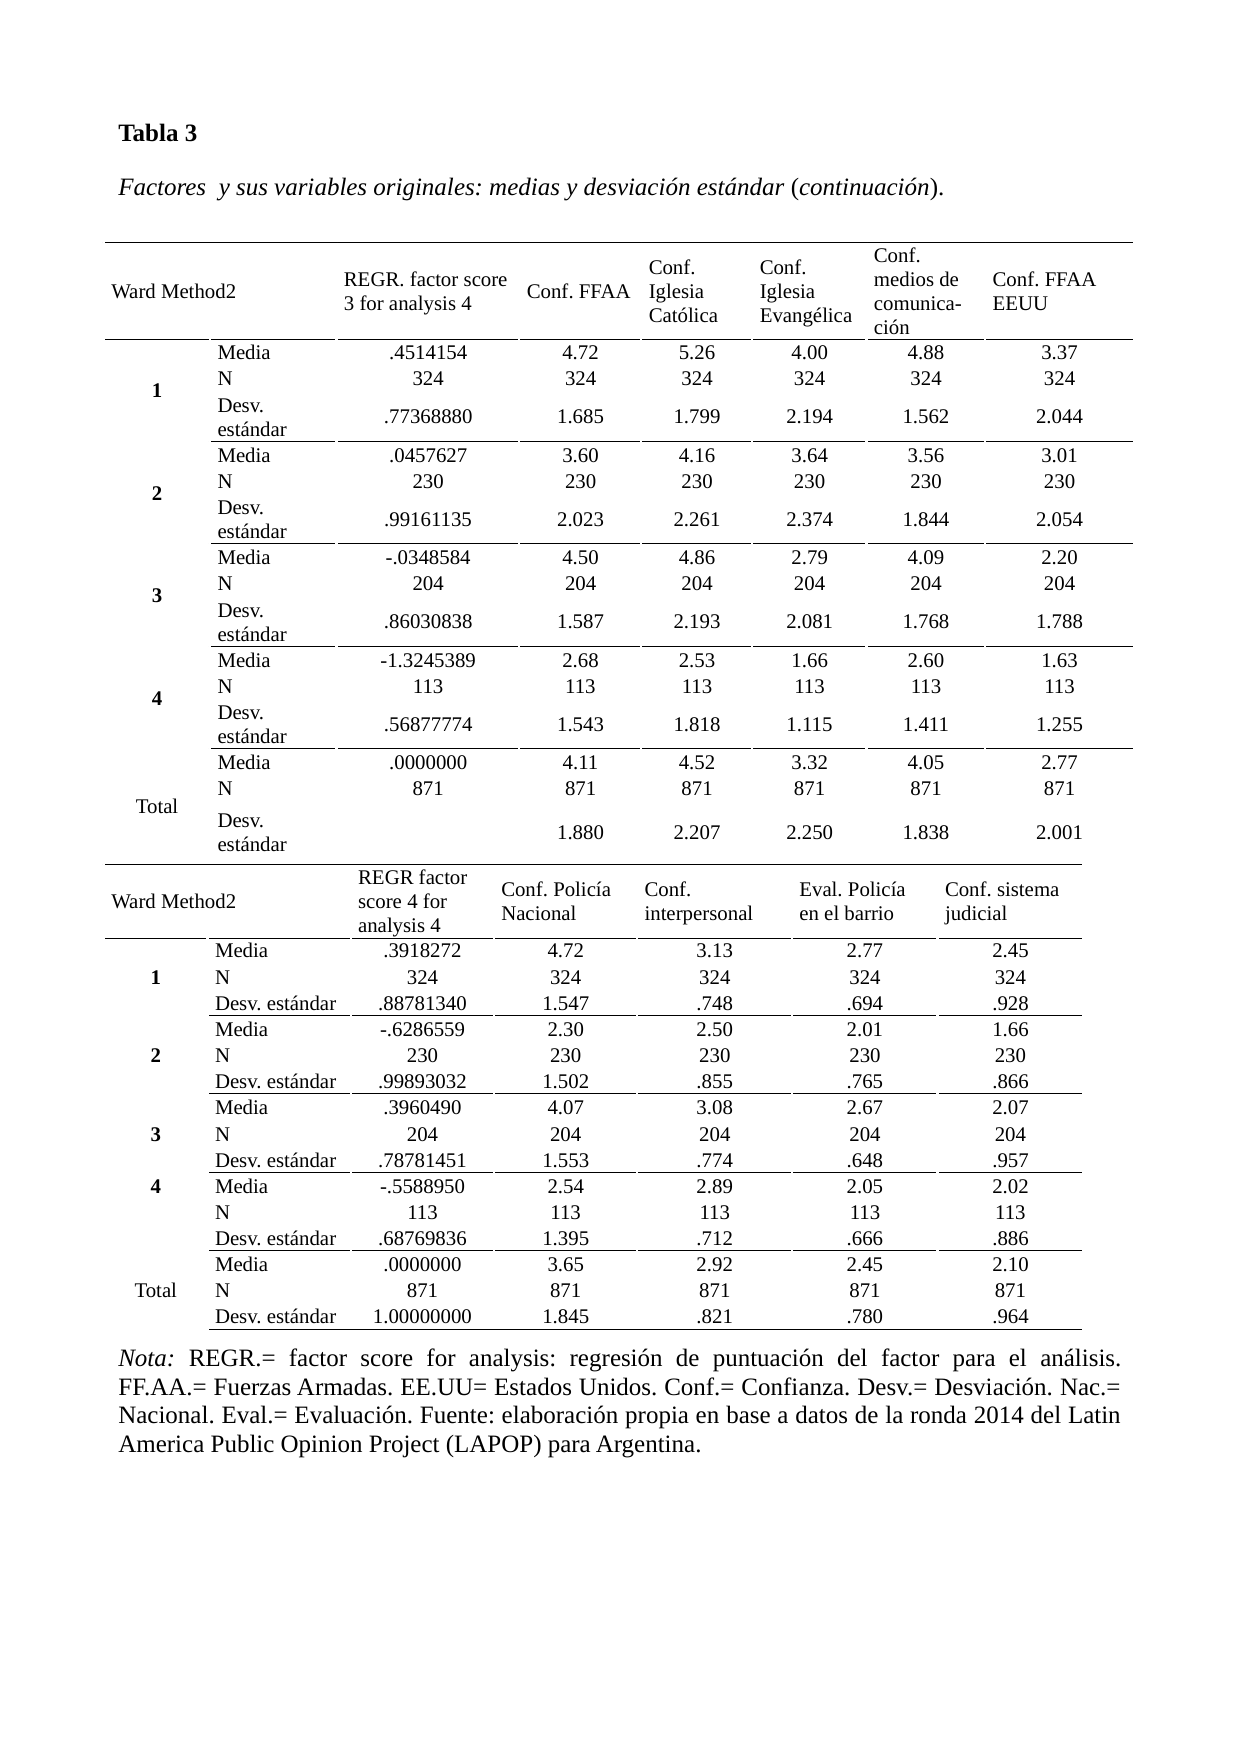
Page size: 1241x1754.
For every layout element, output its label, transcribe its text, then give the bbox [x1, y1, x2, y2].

table_cell .886 [939, 1226, 1082, 1250]
table_cell 3.56 [868, 442, 984, 467]
table_cell Desv. estándar [211, 803, 335, 862]
table_cell 1.587 [520, 598, 640, 646]
table_cell .748 [638, 991, 791, 1015]
table_cell -.6286559 [352, 1016, 493, 1041]
table_cell 2.10 [939, 1251, 1082, 1276]
table_cell Desv. estándar [211, 393, 335, 441]
table_cell .3918272 [352, 939, 493, 962]
table_cell 2.07 [939, 1094, 1082, 1119]
table_cell 230 [753, 469, 865, 493]
table_cell 1.00000000 [352, 1305, 493, 1328]
table_cell N [209, 1200, 350, 1224]
table_cell 324 [338, 366, 518, 390]
table_cell 324 [520, 366, 640, 390]
table_cell 230 [352, 1043, 493, 1067]
table_cell 3.60 [520, 442, 640, 467]
table_cell 3.01 [986, 442, 1133, 467]
table_cell 230 [520, 469, 640, 493]
table_cell 230 [793, 1043, 936, 1067]
table_cell 4 [105, 648, 209, 748]
table_cell .0000000 [338, 749, 518, 774]
table_cell 3 [105, 1095, 206, 1172]
table_cell .4514154 [338, 340, 518, 364]
table_cell 1.411 [868, 700, 984, 748]
table_cell 1.66 [753, 647, 865, 672]
table_cell .3960490 [352, 1094, 493, 1119]
table_cell [105, 1226, 206, 1250]
table_cell 4.09 [868, 544, 984, 569]
table_header Conf. Policía Nacional [495, 865, 636, 937]
table_cell 2.77 [793, 939, 936, 962]
table_cell Desv. estándar [211, 700, 335, 748]
table_cell 324 [638, 965, 791, 989]
table_cell .928 [939, 991, 1082, 1015]
table_cell N [209, 965, 350, 989]
table_cell Media [209, 1251, 350, 1276]
table_cell 1.66 [939, 1016, 1082, 1041]
table_cell 1.502 [495, 1069, 636, 1093]
table_cell 871 [352, 1278, 493, 1302]
table_cell 4.72 [495, 939, 636, 962]
table_header Conf. Iglesia Evangélica [753, 243, 865, 339]
table_cell -.5588950 [352, 1173, 493, 1198]
text Nota: REGR.= factor score for analysis: regresión de puntuación del factor para el análisis. FF.AA.= Fuerzas Armadas. EE.UU= Estados Unidos. Conf.= Confianza. Desv.= Desviación. Nac.= Nacional. Eval.= Evaluación. Fuente: elaboración propia en base a datos de la ronda 2014 del Latin America Public Opinion Project (LAPOP) para Argentina. [118, 1343, 1122, 1458]
table_cell 2 [105, 1017, 206, 1093]
table_cell [338, 803, 518, 862]
table_cell Desv. estándar [209, 991, 350, 1015]
text Tabla 3 [118, 118, 1122, 147]
table_cell Desv. estándar [209, 1226, 350, 1250]
table_cell 1.818 [642, 700, 751, 748]
table_cell 1.788 [986, 598, 1133, 646]
table_cell 1.255 [986, 700, 1133, 748]
table_cell 2.77 [986, 749, 1133, 774]
table_cell 204 [868, 571, 984, 595]
table_cell 230 [495, 1043, 636, 1067]
table_cell 113 [939, 1200, 1082, 1224]
table_cell .68769836 [352, 1226, 493, 1250]
table_cell 4.72 [520, 340, 640, 364]
table_cell Desv. estándar [211, 598, 335, 646]
table_cell 113 [642, 674, 751, 698]
table_cell 2.79 [753, 544, 865, 569]
table_cell 2.30 [495, 1016, 636, 1041]
table_cell 324 [986, 366, 1133, 390]
table_cell 204 [638, 1121, 791, 1146]
table_cell 324 [352, 965, 493, 989]
table_cell 324 [642, 366, 751, 390]
table_cell 871 [495, 1278, 636, 1302]
table_cell 1.838 [868, 803, 984, 862]
table_cell 204 [338, 571, 518, 595]
table_cell 2.02 [939, 1173, 1082, 1198]
table_cell 204 [495, 1121, 636, 1146]
table_cell 324 [753, 366, 865, 390]
table_cell 204 [520, 571, 640, 595]
table_cell .99893032 [352, 1069, 493, 1093]
table_header Conf. medios de comunica- ción [868, 243, 984, 339]
table_cell 4.88 [868, 340, 984, 364]
table_cell 324 [793, 965, 936, 989]
table_cell .964 [939, 1305, 1082, 1328]
table_cell 1.553 [495, 1148, 636, 1172]
table_cell 3.65 [495, 1251, 636, 1276]
table_cell 204 [642, 571, 751, 595]
table_cell 204 [939, 1121, 1082, 1146]
table_header Conf. Iglesia Católica [642, 243, 751, 339]
table_cell 1.845 [495, 1305, 636, 1328]
table_cell 2.05 [793, 1173, 936, 1198]
table_header Conf. sistema judicial [939, 865, 1082, 937]
table_cell Desv. estándar [209, 1148, 350, 1172]
table_cell 4.07 [495, 1094, 636, 1119]
table_cell 2.054 [986, 495, 1133, 543]
table_cell .957 [939, 1148, 1082, 1172]
table_cell .694 [793, 991, 936, 1015]
table_cell Desv. estándar [209, 1069, 350, 1093]
table_cell .78781451 [352, 1148, 493, 1172]
table_cell 1 [105, 340, 209, 441]
table_cell Media [211, 749, 335, 774]
table_cell N [211, 571, 335, 595]
table_cell 1.685 [520, 393, 640, 441]
table_cell Media [211, 544, 335, 569]
table_cell -.0348584 [338, 544, 518, 569]
table_cell 230 [868, 469, 984, 493]
table_cell 4.00 [753, 340, 865, 364]
table_cell N [211, 366, 335, 390]
table_cell 2.374 [753, 495, 865, 543]
table_cell 871 [638, 1278, 791, 1302]
table_cell 2.92 [638, 1251, 791, 1276]
text Factores y sus variables originales: medias y desviación estándar (continuación). [118, 172, 1122, 201]
table_cell 4.50 [520, 544, 640, 569]
table_cell .780 [793, 1305, 936, 1328]
table_cell N [209, 1043, 350, 1067]
table_cell 1 [105, 939, 206, 1015]
table_header Ward Method2 [105, 243, 335, 339]
table_cell Media [209, 1016, 350, 1041]
table_cell 230 [986, 469, 1133, 493]
table_cell 871 [642, 776, 751, 800]
table_cell .821 [638, 1305, 791, 1328]
table_cell N [209, 1121, 350, 1146]
table_header Conf. FFAA EEUU [986, 243, 1133, 339]
table_cell 2.50 [638, 1016, 791, 1041]
table_cell N [211, 674, 335, 698]
table_cell .88781340 [352, 991, 493, 1015]
table_cell Media [211, 340, 335, 364]
table_cell 1.63 [986, 647, 1133, 672]
table_cell 1.844 [868, 495, 984, 543]
table_cell .855 [638, 1069, 791, 1093]
table_cell 5.26 [642, 340, 751, 364]
table_cell Media [209, 1173, 350, 1198]
table_cell 3.37 [986, 340, 1133, 364]
table_cell .99161135 [338, 495, 518, 543]
table_cell N [209, 1278, 350, 1302]
table_cell 871 [986, 776, 1133, 800]
table_cell 4.05 [868, 749, 984, 774]
table_cell 1.799 [642, 393, 751, 441]
table_cell 4.86 [642, 544, 751, 569]
table_cell 204 [793, 1121, 936, 1146]
table_cell 3 [105, 545, 209, 646]
table_cell 230 [642, 469, 751, 493]
table_cell Media [211, 647, 335, 672]
table_cell -1.3245389 [338, 647, 518, 672]
table_cell 2.53 [642, 647, 751, 672]
table_cell 3.64 [753, 442, 865, 467]
table_cell 3.32 [753, 749, 865, 774]
table_header REGR factor score 4 for analysis 4 [352, 865, 493, 937]
table_cell 4.11 [520, 749, 640, 774]
table_header Conf. FFAA [520, 243, 640, 339]
table_cell 113 [352, 1200, 493, 1224]
table_cell [105, 1200, 206, 1224]
table_header REGR. factor score 3 for analysis 4 [338, 243, 518, 339]
table_cell 2.261 [642, 495, 751, 543]
table_cell 4.52 [642, 749, 751, 774]
table_cell 230 [338, 469, 518, 493]
table_cell 2.45 [939, 939, 1082, 962]
table_cell 871 [753, 776, 865, 800]
table_cell 2.68 [520, 647, 640, 672]
table_cell 2.023 [520, 495, 640, 543]
table_cell .666 [793, 1226, 936, 1250]
table_cell 2.250 [753, 803, 865, 862]
table_cell 2.001 [986, 803, 1133, 862]
table_cell Media [209, 939, 350, 962]
table_cell 2.60 [868, 647, 984, 672]
table_header Ward Method2 [105, 865, 350, 937]
table_cell 2.01 [793, 1016, 936, 1041]
table_cell 204 [352, 1121, 493, 1146]
table_cell 113 [793, 1200, 936, 1224]
table_cell 1.395 [495, 1226, 636, 1250]
table_cell 871 [868, 776, 984, 800]
table_cell 113 [338, 674, 518, 698]
table_cell 2.67 [793, 1094, 936, 1119]
table_cell 2.207 [642, 803, 751, 862]
table_cell 324 [868, 366, 984, 390]
table_cell 2.54 [495, 1173, 636, 1198]
table_cell 113 [638, 1200, 791, 1224]
table_cell 2.20 [986, 544, 1133, 569]
table_cell 4 [105, 1174, 206, 1198]
table_cell 2.044 [986, 393, 1133, 441]
table_cell .0457627 [338, 442, 518, 467]
table_cell 230 [939, 1043, 1082, 1067]
table_cell .77368880 [338, 393, 518, 441]
table_cell Desv. estándar [211, 495, 335, 543]
table_cell 113 [986, 674, 1133, 698]
table_cell 113 [520, 674, 640, 698]
table_cell 230 [638, 1043, 791, 1067]
table_cell .648 [793, 1148, 936, 1172]
table_cell 113 [753, 674, 865, 698]
table_cell 2.081 [753, 598, 865, 646]
table_cell Media [209, 1094, 350, 1119]
table_cell .765 [793, 1069, 936, 1093]
table_cell 2.89 [638, 1173, 791, 1198]
table_cell 1.115 [753, 700, 865, 748]
table_header Conf. interpersonal [638, 865, 791, 937]
table_cell .56877774 [338, 700, 518, 748]
table_cell 871 [338, 776, 518, 800]
table_cell N [211, 776, 335, 800]
table_cell .86030838 [338, 598, 518, 646]
table_cell Total [105, 750, 209, 862]
table_cell 204 [986, 571, 1133, 595]
table_cell 1.547 [495, 991, 636, 1015]
table_cell 324 [495, 965, 636, 989]
table_cell Media [211, 442, 335, 467]
table_cell 4.16 [642, 442, 751, 467]
table_cell 2.45 [793, 1251, 936, 1276]
table_cell 3.08 [638, 1094, 791, 1119]
table_cell 1.543 [520, 700, 640, 748]
table_cell 2.194 [753, 393, 865, 441]
table_cell .712 [638, 1226, 791, 1250]
table_cell .866 [939, 1069, 1082, 1093]
table_header Eval. Policía en el barrio [793, 865, 936, 937]
table_cell 2 [105, 443, 209, 543]
table_cell .0000000 [352, 1251, 493, 1276]
table_cell 113 [495, 1200, 636, 1224]
table_cell 1.768 [868, 598, 984, 646]
table_cell 1.880 [520, 803, 640, 862]
table_cell 324 [939, 965, 1082, 989]
table_cell 871 [520, 776, 640, 800]
table_cell 871 [793, 1278, 936, 1302]
table_cell 2.193 [642, 598, 751, 646]
table_cell N [211, 469, 335, 493]
table_cell 3.13 [638, 939, 791, 962]
table_cell .774 [638, 1148, 791, 1172]
table_cell Total [105, 1252, 206, 1328]
table_cell Desv. estándar [209, 1305, 350, 1328]
table_cell 1.562 [868, 393, 984, 441]
table_cell 204 [753, 571, 865, 595]
table_cell 871 [939, 1278, 1082, 1302]
table_cell 113 [868, 674, 984, 698]
